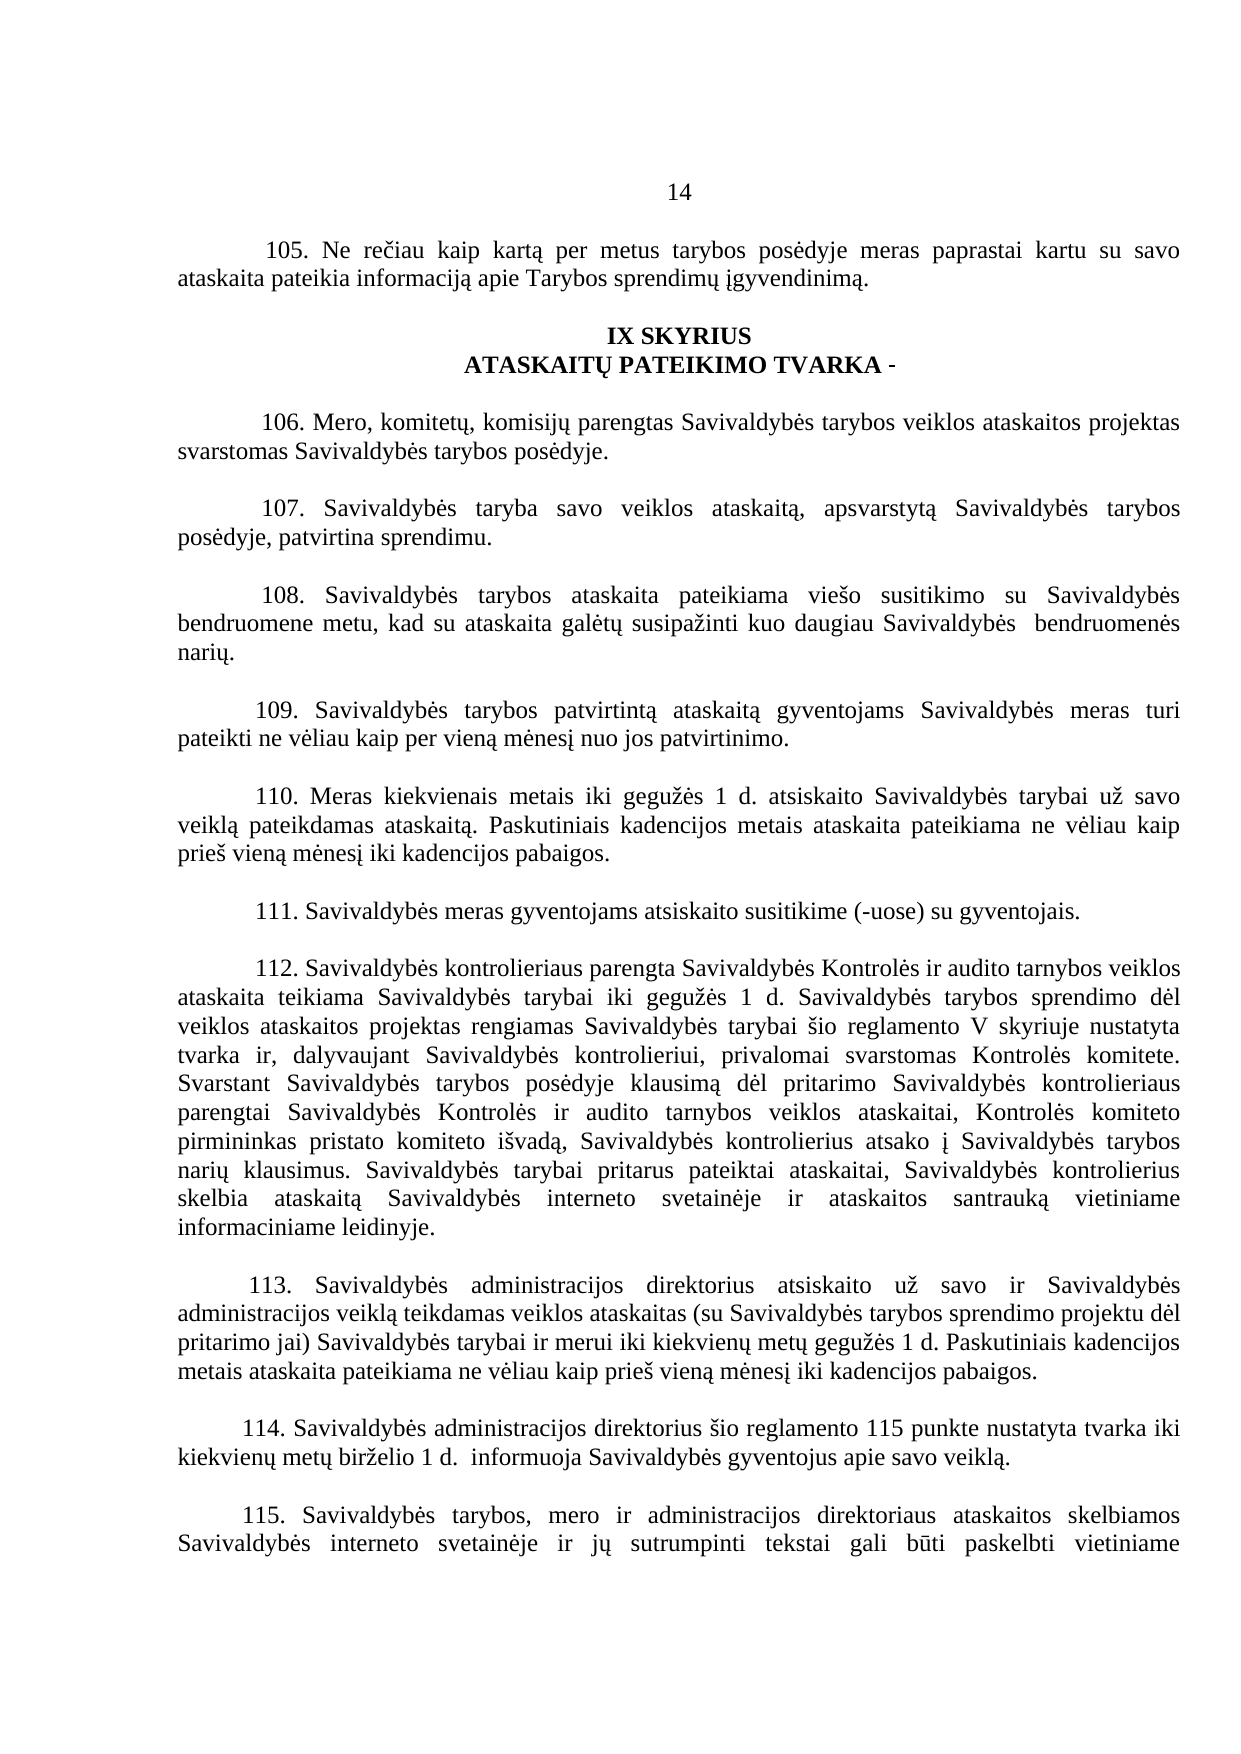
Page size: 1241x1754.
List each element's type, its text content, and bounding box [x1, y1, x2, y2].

text 114. Savivaldybės administracijos direktorius šio reglamento 115 punkte nustatyta tvarka iki kiekvienų metų birželio 1 d. informuoja Savivaldybės gyventojus apie savo veiklą. [177, 1413, 1181, 1471]
text ATASKAITŲ PATEIKIMO TVARKA [177, 350, 1181, 378]
text 108. Savivaldybės tarybos ataskaita pateikiama viešo susitikimo su Savivaldybės bendruomene metu, kad su ataskaita galėtų susipažinti kuo daugiau Savivaldybės bendruomenės narių. [177, 580, 1181, 666]
text 115. Savivaldybės tarybos, mero ir administracijos direktoriaus ataskaitos skelbiamos Savivaldybės interneto svetainėje ir jų sutrumpinti tekstai gali būti paskelbti vietiniame [177, 1500, 1181, 1557]
text 113. Savivaldybės administracijos direktorius atsiskaito už savo ir Savivaldybės administracijos veiklą teikdamas veiklos ataskaitas (su Savivaldybės tarybos sprendimo projektu dėl pritarimo jai) Savivaldybės tarybai ir merui iki kiekvienų metų gegužės 1 d. Paskutiniais kadencijos metais ataskaita pateikiama ne vėliau kaip prieš vieną mėnesį iki kadencijos pabaigos. [177, 1270, 1181, 1385]
text 106. Mero, komitetų, komisijų parengtas Savivaldybės tarybos veiklos ataskaitos projektas svarstomas Savivaldybės tarybos posėdyje. [177, 407, 1181, 465]
text 112. Savivaldybės kontrolieriaus parengta Savivaldybės Kontrolės ir audito tarnybos veiklos ataskaita teikiama Savivaldybės tarybai iki gegužės 1 d. Savivaldybės tarybos sprendimo dėl veiklos ataskaitos projektas rengiamas Savivaldybės tarybai šio reglamento V skyriuje nustatyta tvarka ir, dalyvaujant Savivaldybės kontrolieriui, privalomai svarstomas Kontrolės komitete. Svarstant Savivaldybės tarybos posėdyje klausimą dėl pritarimo Savivaldybės kontrolieriaus parengtai Savivaldybės Kontrolės ir audito tarnybos veiklos ataskaitai, Kontrolės komiteto pirmininkas pristato komiteto išvadą, Savivaldybės kontrolierius atsako į Savivaldybės tarybos narių klausimus. Savivaldybės tarybai pritarus pateiktai ataskaitai, Savivaldybės kontrolierius skelbia ataskaitą Savivaldybės interneto svetainėje ir ataskaitos santrauką vietiniame informaciniame leidinyje. [177, 953, 1181, 1241]
text 110. Meras kiekvienais metais iki gegužės 1 d. atsiskaito Savivaldybės tarybai už savo veiklą pateikdamas ataskaitą. Paskutiniais kadencijos metais ataskaita pateikiama ne vėliau kaip prieš vieną mėnesį iki kadencijos pabaigos. [177, 781, 1181, 867]
text IX SKYRIUS [177, 321, 1181, 350]
text 107. Savivaldybės taryba savo veiklos ataskaitą, apsvarstytą Savivaldybės tarybos posėdyje, patvirtina sprendimu. [177, 493, 1181, 551]
text 111. Savivaldybės meras gyventojams atsiskaito susitikime (-uose) su gyventojais. [177, 896, 1181, 925]
text 105. Ne rečiau kaip kartą per metus tarybos posėdyje meras paprastai kartu su savo ataskaita pateikia informaciją apie Tarybos sprendimų įgyvendinimą. [177, 235, 1181, 292]
text 109. Savivaldybės tarybos patvirtintą ataskaitą gyventojams Savivaldybės meras turi pateikti ne vėliau kaip per vieną mėnesį nuo jos patvirtinimo. [177, 695, 1181, 752]
